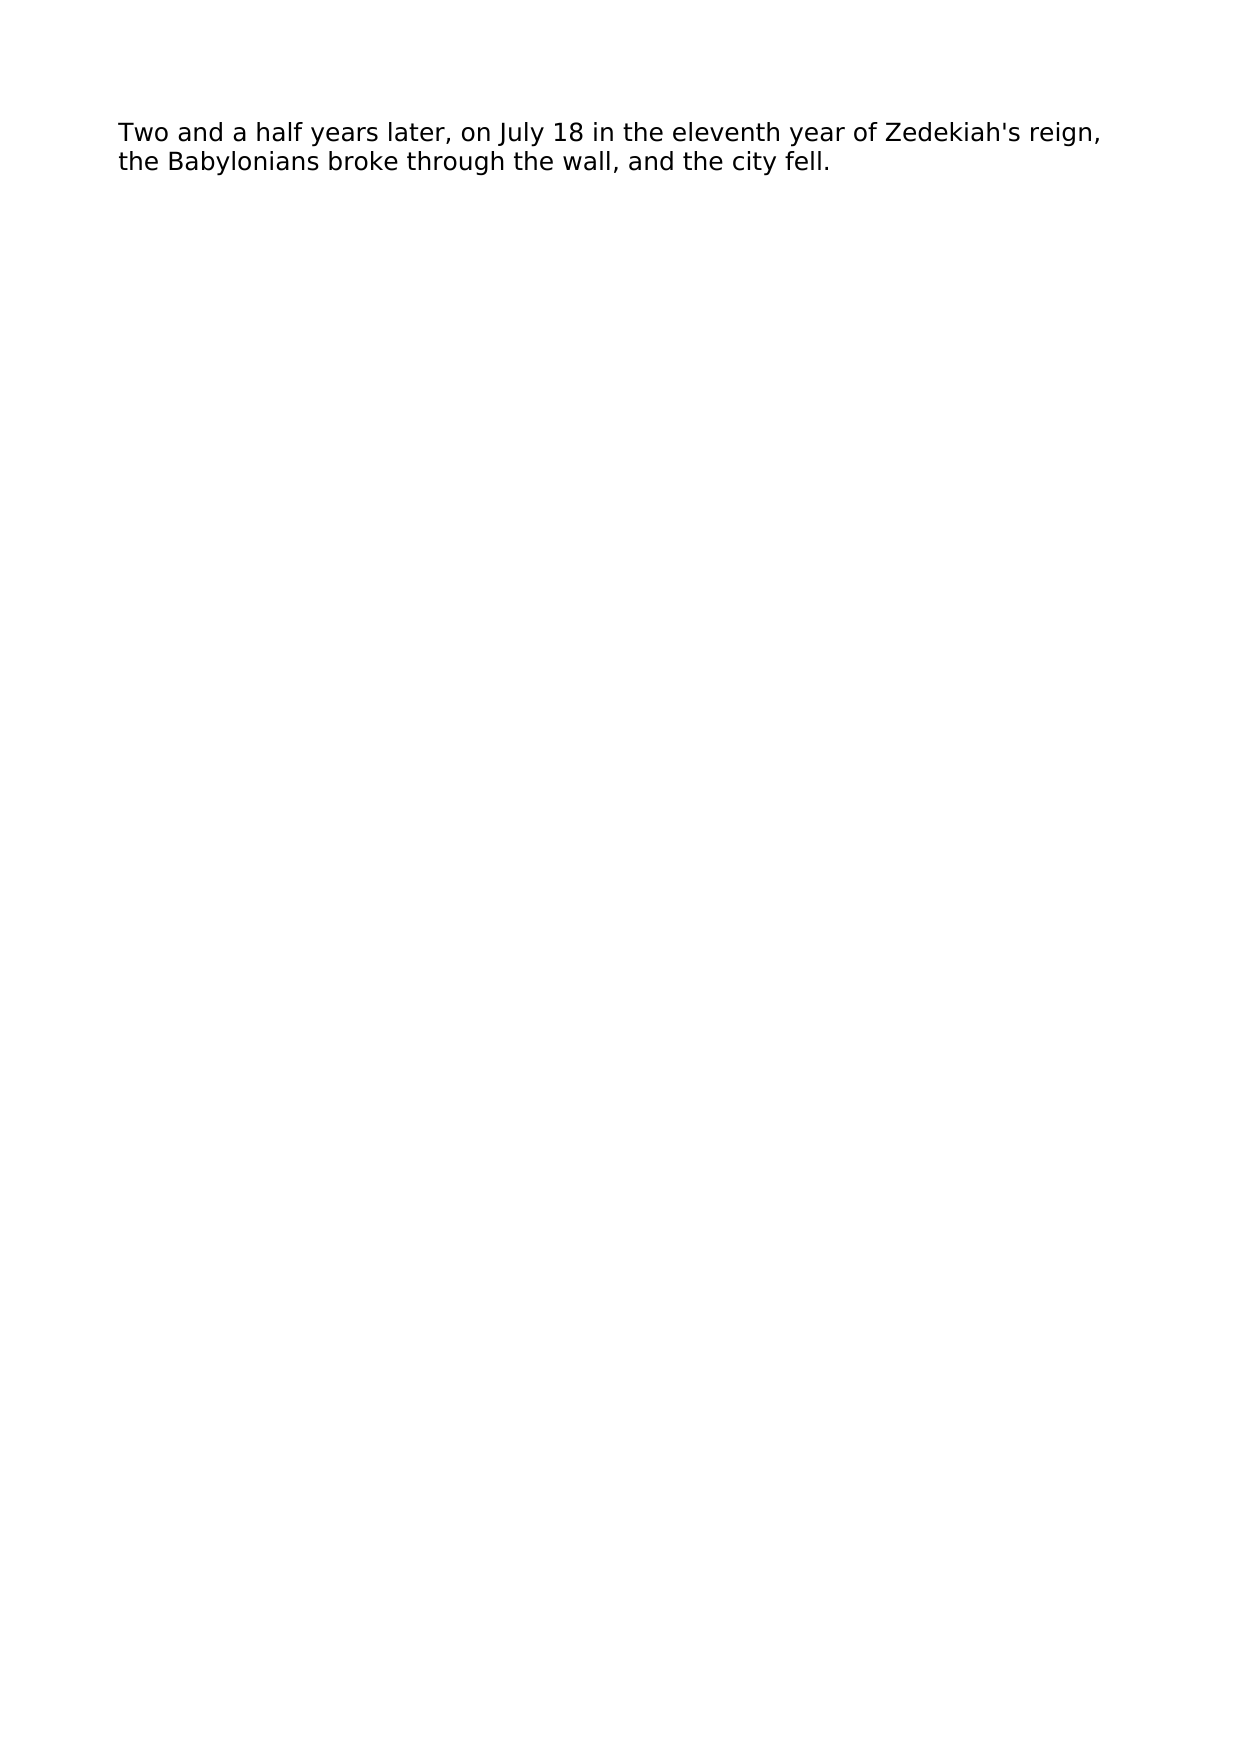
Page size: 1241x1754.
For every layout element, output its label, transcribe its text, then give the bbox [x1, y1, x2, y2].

text Two and a half years later, on July 18 in the eleventh year of Zedekiah's reign, the Babylonians broke through the wall, and the city fell. [118, 118, 1122, 176]
